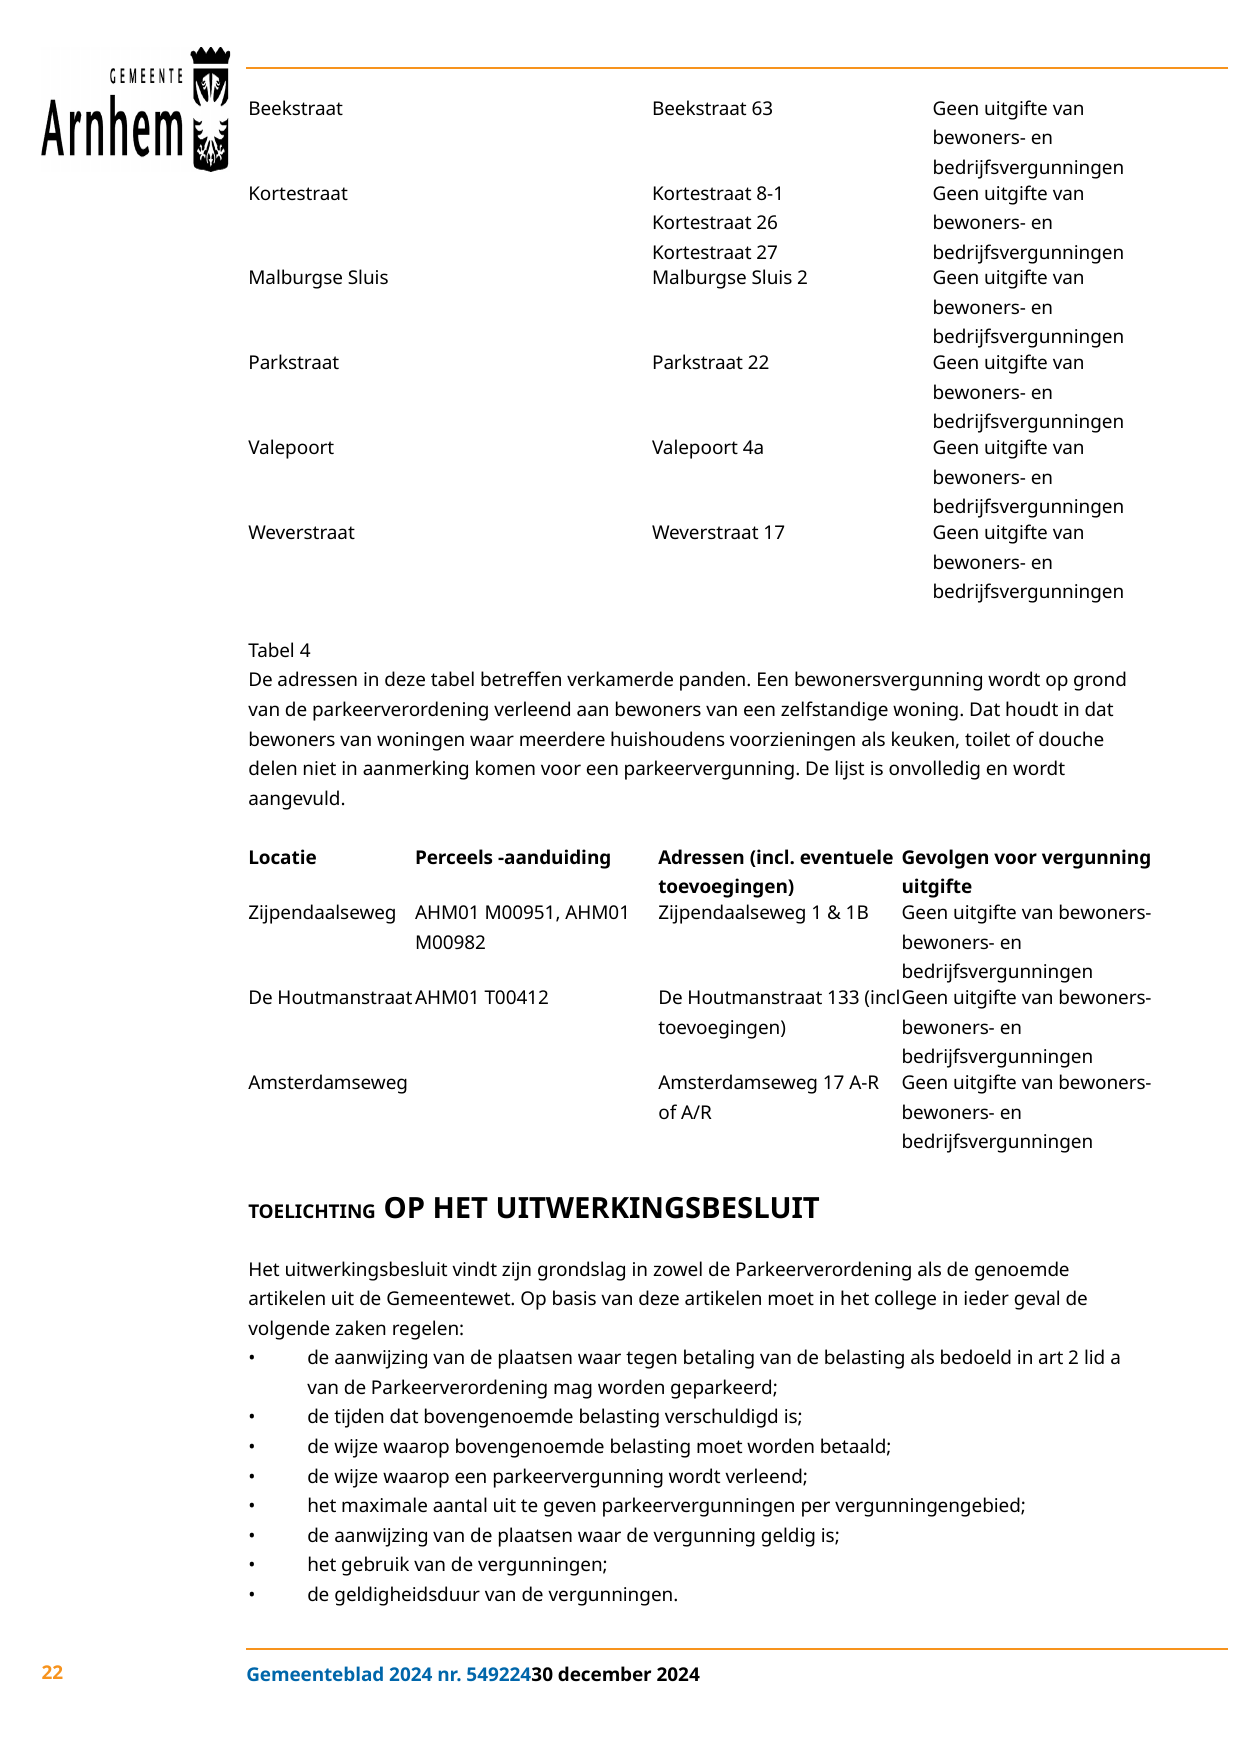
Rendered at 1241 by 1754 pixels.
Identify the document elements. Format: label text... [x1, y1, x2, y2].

table_cell Geen uitgifte van bewoners- bewoners- en bedrijfsvergunningen [901, 984, 1152, 1069]
table_cell Amsterdamseweg [248, 1069, 415, 1154]
table_cell Kortestraat 8-1 Kortestraat 26 Kortestraat 27 [652, 180, 932, 264]
list de aanwijzing van de plaatsen waar tegen betaling van de belasting als bedoeld in art 2 lid a van de Parkeerverordening mag worden geparkeerd; [248, 1344, 1152, 1400]
list de geldigheidsduur van de vergunningen. [248, 1581, 1152, 1607]
table_cell Malburgse Sluis [248, 265, 426, 349]
table_cell Geen uitgifte van bewoners- en bedrijfsvergunningen [933, 434, 1152, 519]
list de wijze waarop bovengenoemde belasting moet worden betaald; [248, 1433, 1152, 1459]
table_cell Valepoort [248, 434, 426, 519]
text TOELICHTING OP HET UITWERKINGSBESLUIT [248, 1187, 1152, 1227]
table_cell Geen uitgifte van bewoners- en bedrijfsvergunningen [933, 95, 1152, 180]
table_cell Kortestraat [248, 180, 426, 264]
table_header Adressen (incl. eventuele toevoegingen) [658, 844, 901, 899]
table_cell Geen uitgifte van bewoners- en bedrijfsvergunningen [933, 265, 1152, 349]
table_cell Beekstraat 63 [652, 95, 932, 180]
table_cell Malburgse Sluis 2 [652, 265, 932, 349]
table_cell Zijpendaalseweg [248, 900, 415, 984]
table_cell Beekstraat [248, 95, 426, 180]
table_cell Geen uitgifte van bewoners- bewoners- en bedrijfsvergunningen [901, 900, 1152, 984]
table_cell Parkstraat [248, 350, 426, 434]
table_cell [426, 519, 652, 604]
table_cell Weverstraat 17 [652, 519, 932, 604]
table_cell [426, 350, 652, 434]
table_cell [415, 1069, 658, 1154]
table_cell [426, 180, 652, 264]
table_header Gevolgen voor vergunning uitgifte [901, 844, 1152, 899]
table_cell Parkstraat 22 [652, 350, 932, 434]
table_cell [426, 265, 652, 349]
list de aanwijzing van de plaatsen waar de vergunning geldig is; [248, 1522, 1152, 1548]
table_cell [426, 434, 652, 519]
list de tijden dat bovengenoemde belasting verschuldigd is; [248, 1404, 1152, 1429]
list de wijze waarop een parkeervergunning wordt verleend; [248, 1463, 1152, 1489]
table_cell Zijpendaalseweg 1 & 1B [658, 900, 901, 984]
table_cell Geen uitgifte van bewoners- en bedrijfsvergunningen [933, 180, 1152, 264]
table_cell Geen uitgifte van bewoners- en bedrijfsvergunningen [933, 519, 1152, 604]
list het gebruik van de vergunningen; [248, 1552, 1152, 1577]
table_cell De Houtmanstraat [248, 984, 415, 1069]
text Tabel 4 [248, 637, 1152, 663]
table_header Locatie [248, 844, 415, 899]
text Het uitwerkingsbesluit vindt zijn grondslag in zowel de Parkeerverordening als de genoemde artikelen uit de Gemeentewet. Op basis van deze artikelen moet in het college in ieder geval de volgende zaken regelen: [248, 1256, 1152, 1341]
list het maximale aantal uit te geven parkeervergunningen per vergunningengebied; [248, 1492, 1152, 1518]
table_cell De Houtmanstraat 133 (incl toevoegingen) [658, 984, 901, 1069]
table_cell AHM01 T00412 [415, 984, 658, 1069]
picture [41, 47, 231, 172]
text De adressen in deze tabel betreffen verkamerde panden. Een bewonersvergunning wordt op grond van de parkeerverordening verleend aan bewoners van een zelfstandige woning. Dat houdt in dat bewoners van woningen waar meerdere huishoudens voorzieningen als keuken, toilet of douche delen niet in aanmerking komen voor een parkeervergunning. De lijst is onvolledig en wordt aangevuld. [248, 667, 1152, 811]
table_cell Valepoort 4a [652, 434, 932, 519]
table_cell Geen uitgifte van bewoners- en bedrijfsvergunningen [933, 350, 1152, 434]
table_cell AHM01 M00951, AHM01 M00982 [415, 900, 658, 984]
table_cell [426, 95, 652, 180]
table_cell Geen uitgifte van bewoners- bewoners- en bedrijfsvergunningen [901, 1069, 1152, 1154]
table_cell Amsterdamseweg 17 A-R of A/R [658, 1069, 901, 1154]
table_cell Weverstraat [248, 519, 426, 604]
table_header Perceels -aanduiding [415, 844, 658, 899]
